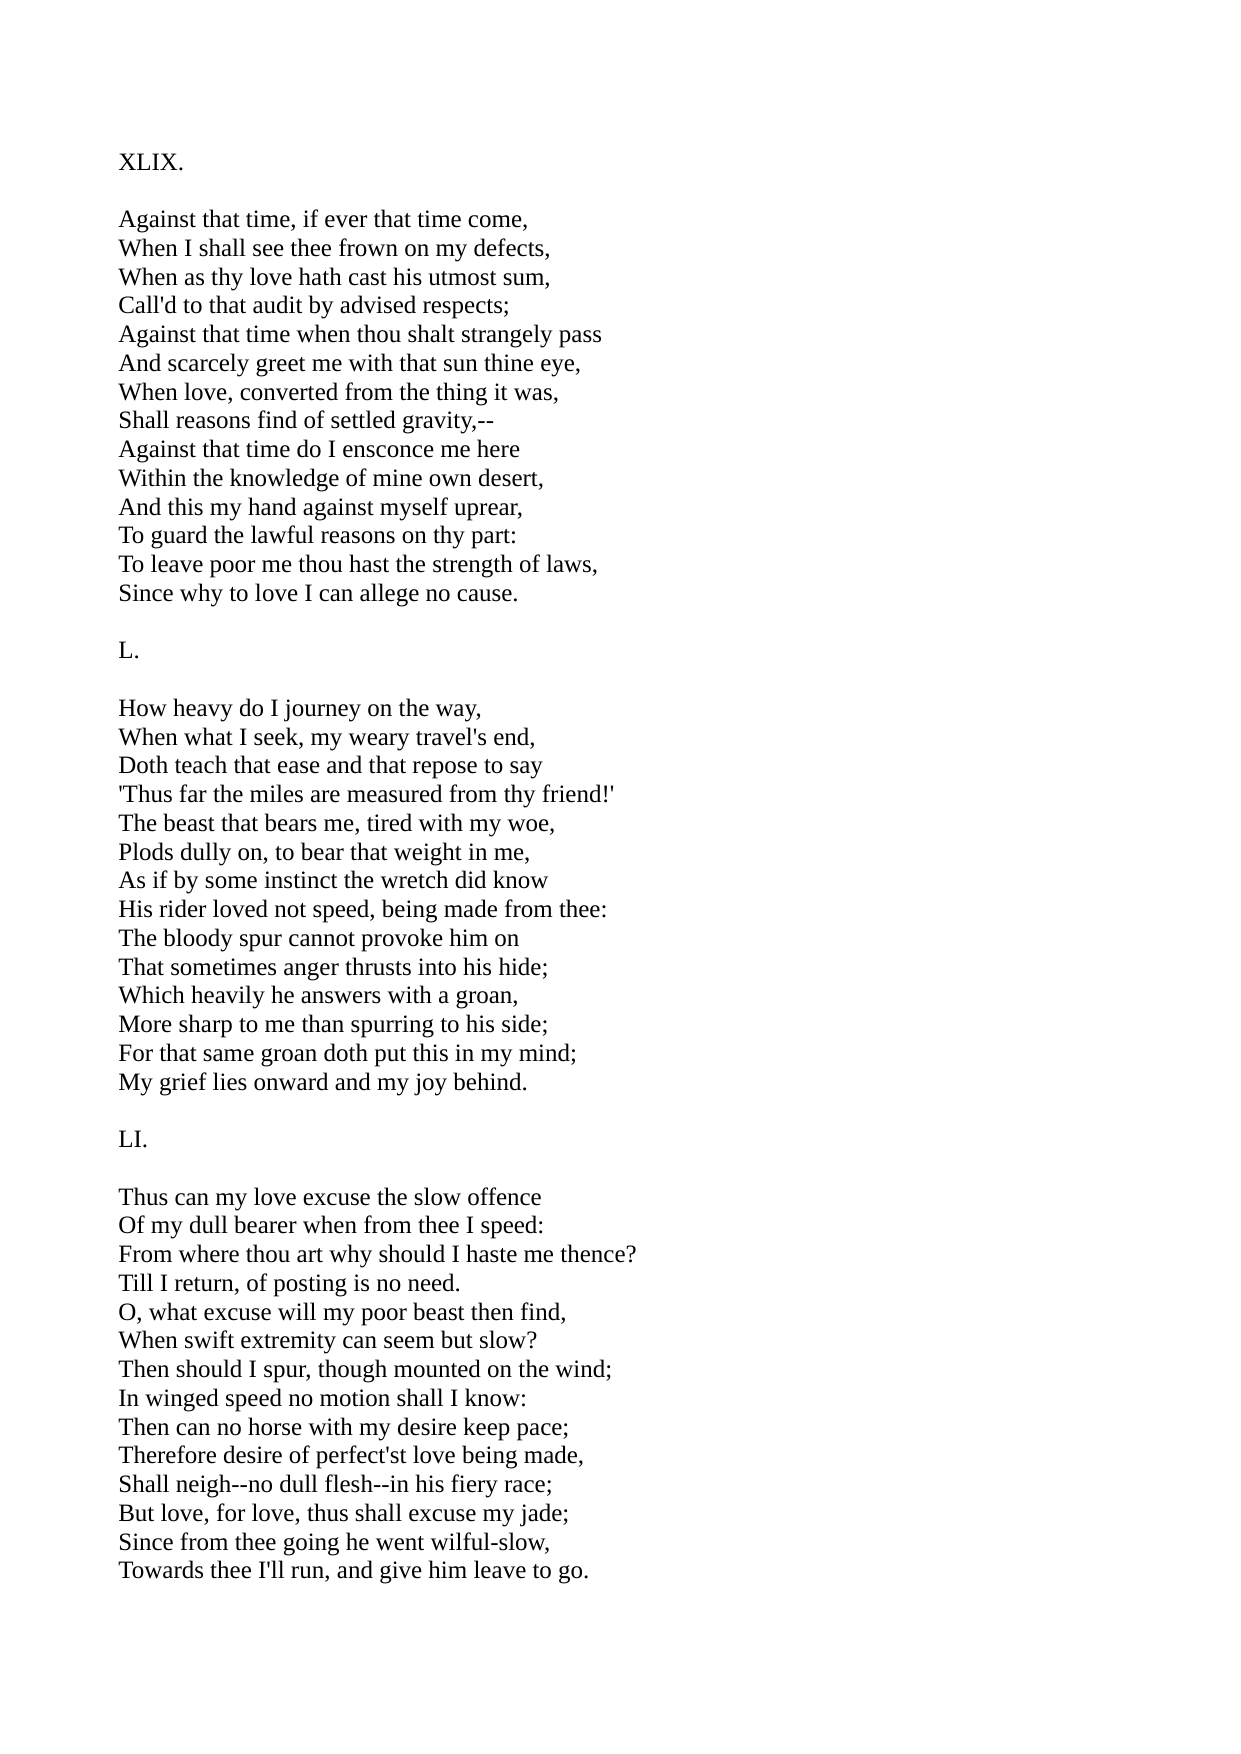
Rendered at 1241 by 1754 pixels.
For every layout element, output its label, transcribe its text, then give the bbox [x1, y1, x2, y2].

text XLIX. Against that time, if ever that time come, When I shall see thee frown on my defects, When as thy love hath cast his utmost sum, Call'd to that audit by advised respects; Against that time when thou shalt strangely pass And scarcely greet me with that sun thine eye, When love, converted from the thing it was, Shall reasons find of settled gravity,-- Against that time do I ensconce me here Within the knowledge of mine own desert, And this my hand against myself uprear, To guard the lawful reasons on thy part: To leave poor me thou hast the strength of laws, Since why to love I can allege no cause. L. How heavy do I journey on the way, When what I seek, my weary travel's end, Doth teach that ease and that repose to say 'Thus far the miles are measured from thy friend!' The beast that bears me, tired with my woe, Plods dully on, to bear that weight in me, As if by some instinct the wretch did know His rider loved not speed, being made from thee: The bloody spur cannot provoke him on That sometimes anger thrusts into his hide; Which heavily he answers with a groan, More sharp to me than spurring to his side; For that same groan doth put this in my mind; My grief lies onward and my joy behind. LI. Thus can my love excuse the slow offence Of my dull bearer when from thee I speed: From where thou art why should I haste me thence? Till I return, of posting is no need. O, what excuse will my poor beast then find, When swift extremity can seem but slow? Then should I spur, though mounted on the wind; In winged speed no motion shall I know: Then can no horse with my desire keep pace; Therefore desire of perfect'st love being made, Shall neigh--no dull flesh--in his fiery race; But love, for love, thus shall excuse my jade; Since from thee going he went wilful-slow, Towards thee I'll run, and give him leave to go. [118, 118, 1122, 1613]
